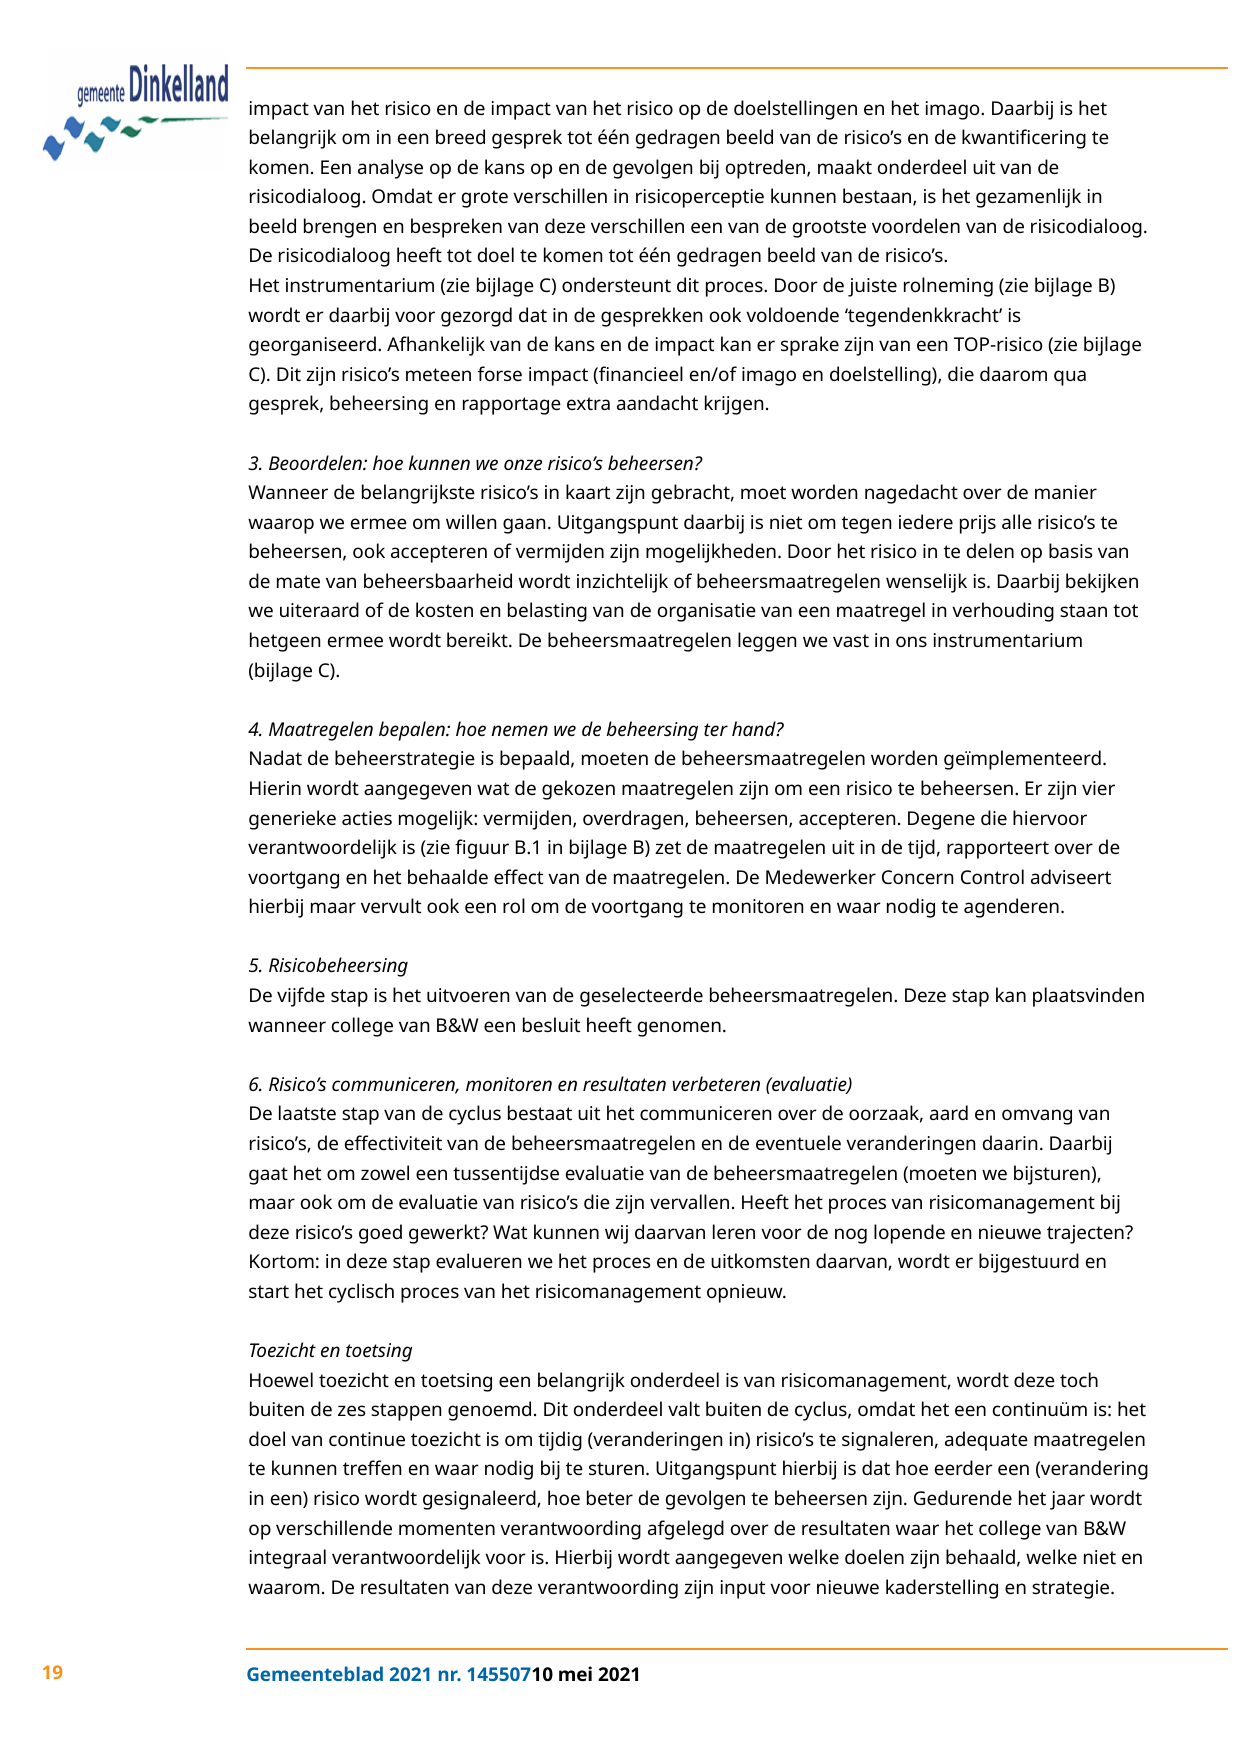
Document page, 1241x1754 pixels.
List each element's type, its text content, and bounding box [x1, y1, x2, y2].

text Wanneer de belangrijkste risico’s in kaart zijn gebracht, moet worden nagedacht over de manier waarop we ermee om willen gaan. Uitgangspunt daarbij is niet om tegen iedere prijs alle risico’s te beheersen, ook accepteren of vermijden zijn mogelijkheden. Door het risico in te delen op basis van de mate van beheersbaarheid wordt inzichtelijk of beheersmaatregelen wenselijk is. Daarbij bekijken we uiteraard of de kosten en belasting van de organisatie van een maatregel in verhouding staan tot hetgeen ermee wordt bereikt. De beheersmaatregelen leggen we vast in ons instrumentarium (bijlage C). [248, 479, 1152, 683]
text 6. Risico’s communiceren, monitoren en resultaten verbeteren (evaluatie) [248, 1071, 1152, 1097]
text impact van het risico en de impact van het risico op de doelstellingen en het imago. Daarbij is het belangrijk om in een breed gesprek tot één gedragen beeld van de risico’s en de kwantificering te komen. Een analyse op de kans op en de gevolgen bij optreden, maakt onderdeel uit van de risicodialoog. Omdat er grote verschillen in risicoperceptie kunnen bestaan, is het gezamenlijk in beeld brengen en bespreken van deze verschillen een van de grootste voordelen van de risicodialoog. De risicodialoog heeft tot doel te komen tot één gedragen beeld van de risico’s. [248, 95, 1152, 268]
text Toezicht en toetsing [248, 1337, 1152, 1363]
text Nadat de beheerstrategie is bepaald, moeten de beheersmaatregelen worden geïmplementeerd. Hierin wordt aangegeven wat de gekozen maatregelen zijn om een risico te beheersen. Er zijn vier generieke acties mogelijk: vermijden, overdragen, beheersen, accepteren. Degene die hiervoor verantwoordelijk is (zie figuur B.1 in bijlage B) zet de maatregelen uit in de tijd, rapporteert over de voortgang en het behaalde effect van de maatregelen. De Medewerker Concern Control adviseert hierbij maar vervult ook een rol om de voortgang te monitoren en waar nodig te agenderen. [248, 746, 1152, 919]
text 4. Maatregelen bepalen: hoe nemen we de beheersing ter hand? [248, 716, 1152, 742]
text De vijfde stap is het uitvoeren van de geselecteerde beheersmaatregelen. Deze stap kan plaatsvinden wanneer college van B&W een besluit heeft genomen. [248, 982, 1152, 1038]
text 3. Beoordelen: hoe kunnen we onze risico’s beheersen? [248, 450, 1152, 476]
text De laatste stap van de cyclus bestaat uit het communiceren over de oorzaak, aard en omvang van risico’s, de effectiviteit van de beheersmaatregelen en de eventuele veranderingen daarin. Daarbij gaat het om zowel een tussentijdse evaluatie van de beheersmaatregelen (moeten we bijsturen), maar ook om de evaluatie van risico’s die zijn vervallen. Heeft het proces van risicomanagement bij deze risico’s goed gewerkt? Wat kunnen wij daarvan leren voor de nog lopende en nieuwe trajecten? Kortom: in deze stap evalueren we het proces en de uitkomsten daarvan, wordt er bijgestuurd en start het cyclisch proces van het risicomanagement opnieuw. [248, 1101, 1152, 1304]
picture [41, 47, 231, 172]
text Hoewel toezicht en toetsing een belangrijk onderdeel is van risicomanagement, wordt deze toch buiten de zes stappen genoemd. Dit onderdeel valt buiten de cyclus, omdat het een continuüm is: het doel van continue toezicht is om tijdig (veranderingen in) risico’s te signaleren, adequate maatregelen te kunnen treffen en waar nodig bij te sturen. Uitgangspunt hierbij is dat hoe eerder een (verandering in een) risico wordt gesignaleerd, hoe beter de gevolgen te beheersen zijn. Gedurende het jaar wordt op verschillende momenten verantwoording afgelegd over de resultaten waar het college van B&W integraal verantwoordelijk voor is. Hierbij wordt aangegeven welke doelen zijn behaald, welke niet en waarom. De resultaten van deze verantwoording zijn input voor nieuwe kaderstelling en strategie. [248, 1367, 1152, 1600]
text 5. Risicobeheersing [248, 953, 1152, 978]
text Het instrumentarium (zie bijlage C) ondersteunt dit proces. Door de juiste rolneming (zie bijlage B) wordt er daarbij voor gezorgd dat in de gesprekken ook voldoende ‘tegendenkkracht’ is georganiseerd. Afhankelijk van de kans en de impact kan er sprake zijn van een TOP-risico (zie bijlage C). Dit zijn risico’s meteen forse impact (financieel en/of imago en doelstelling), die daarom qua gesprek, beheersing en rapportage extra aandacht krijgen. [248, 272, 1152, 416]
